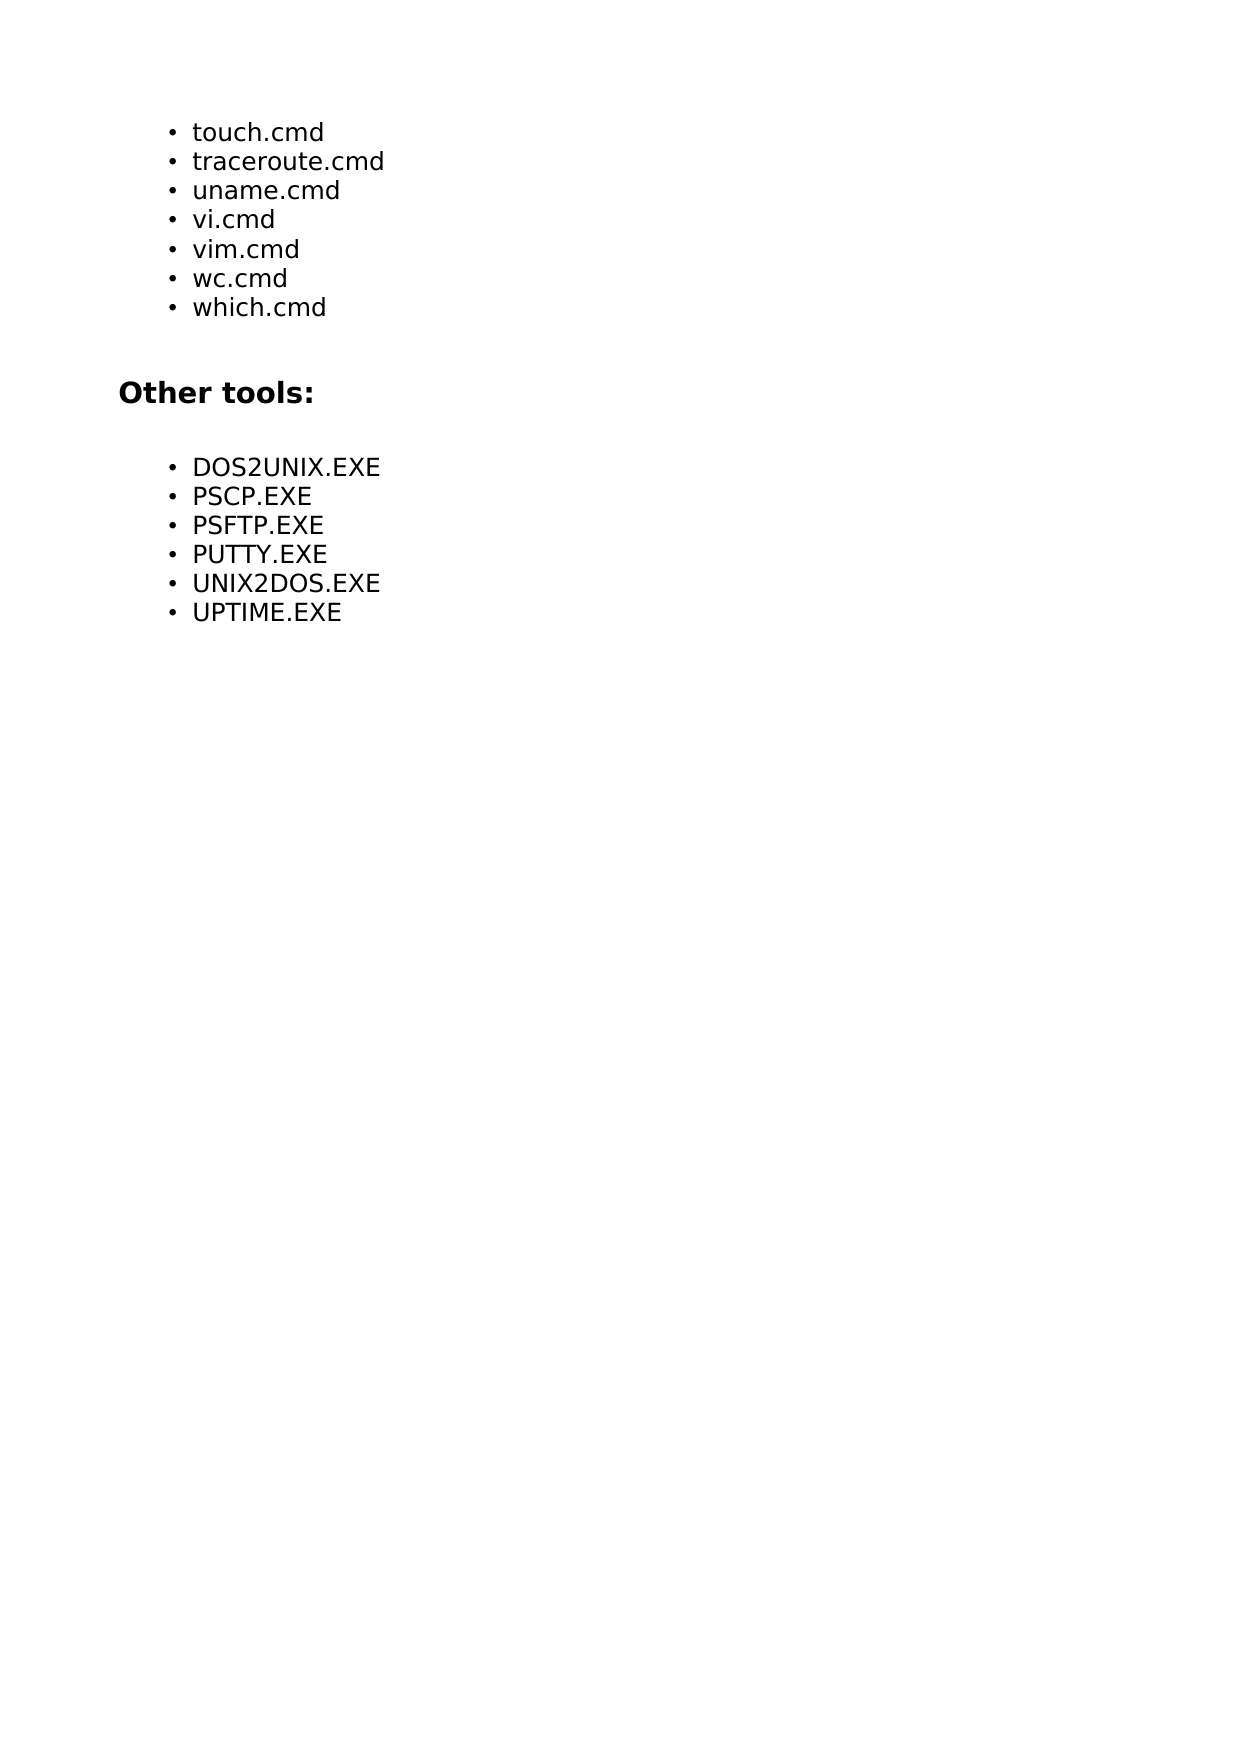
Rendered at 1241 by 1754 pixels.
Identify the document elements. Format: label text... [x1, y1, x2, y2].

list which.cmd [177, 293, 1122, 322]
list vim.cmd [177, 235, 1122, 264]
list UPTIME.EXE [177, 598, 1122, 628]
list traceroute.cmd [177, 147, 1122, 176]
list vi.cmd [177, 206, 1122, 235]
list uname.cmd [177, 176, 1122, 206]
list touch.cmd [177, 118, 1122, 147]
subtitle Other tools: [118, 377, 1122, 411]
list PUTTY.EXE [177, 540, 1122, 569]
list UNIX2DOS.EXE [177, 569, 1122, 598]
list PSCP.EXE [177, 482, 1122, 511]
list DOS2UNIX.EXE [177, 453, 1122, 482]
list wc.cmd [177, 264, 1122, 293]
list PSFTP.EXE [177, 511, 1122, 540]
